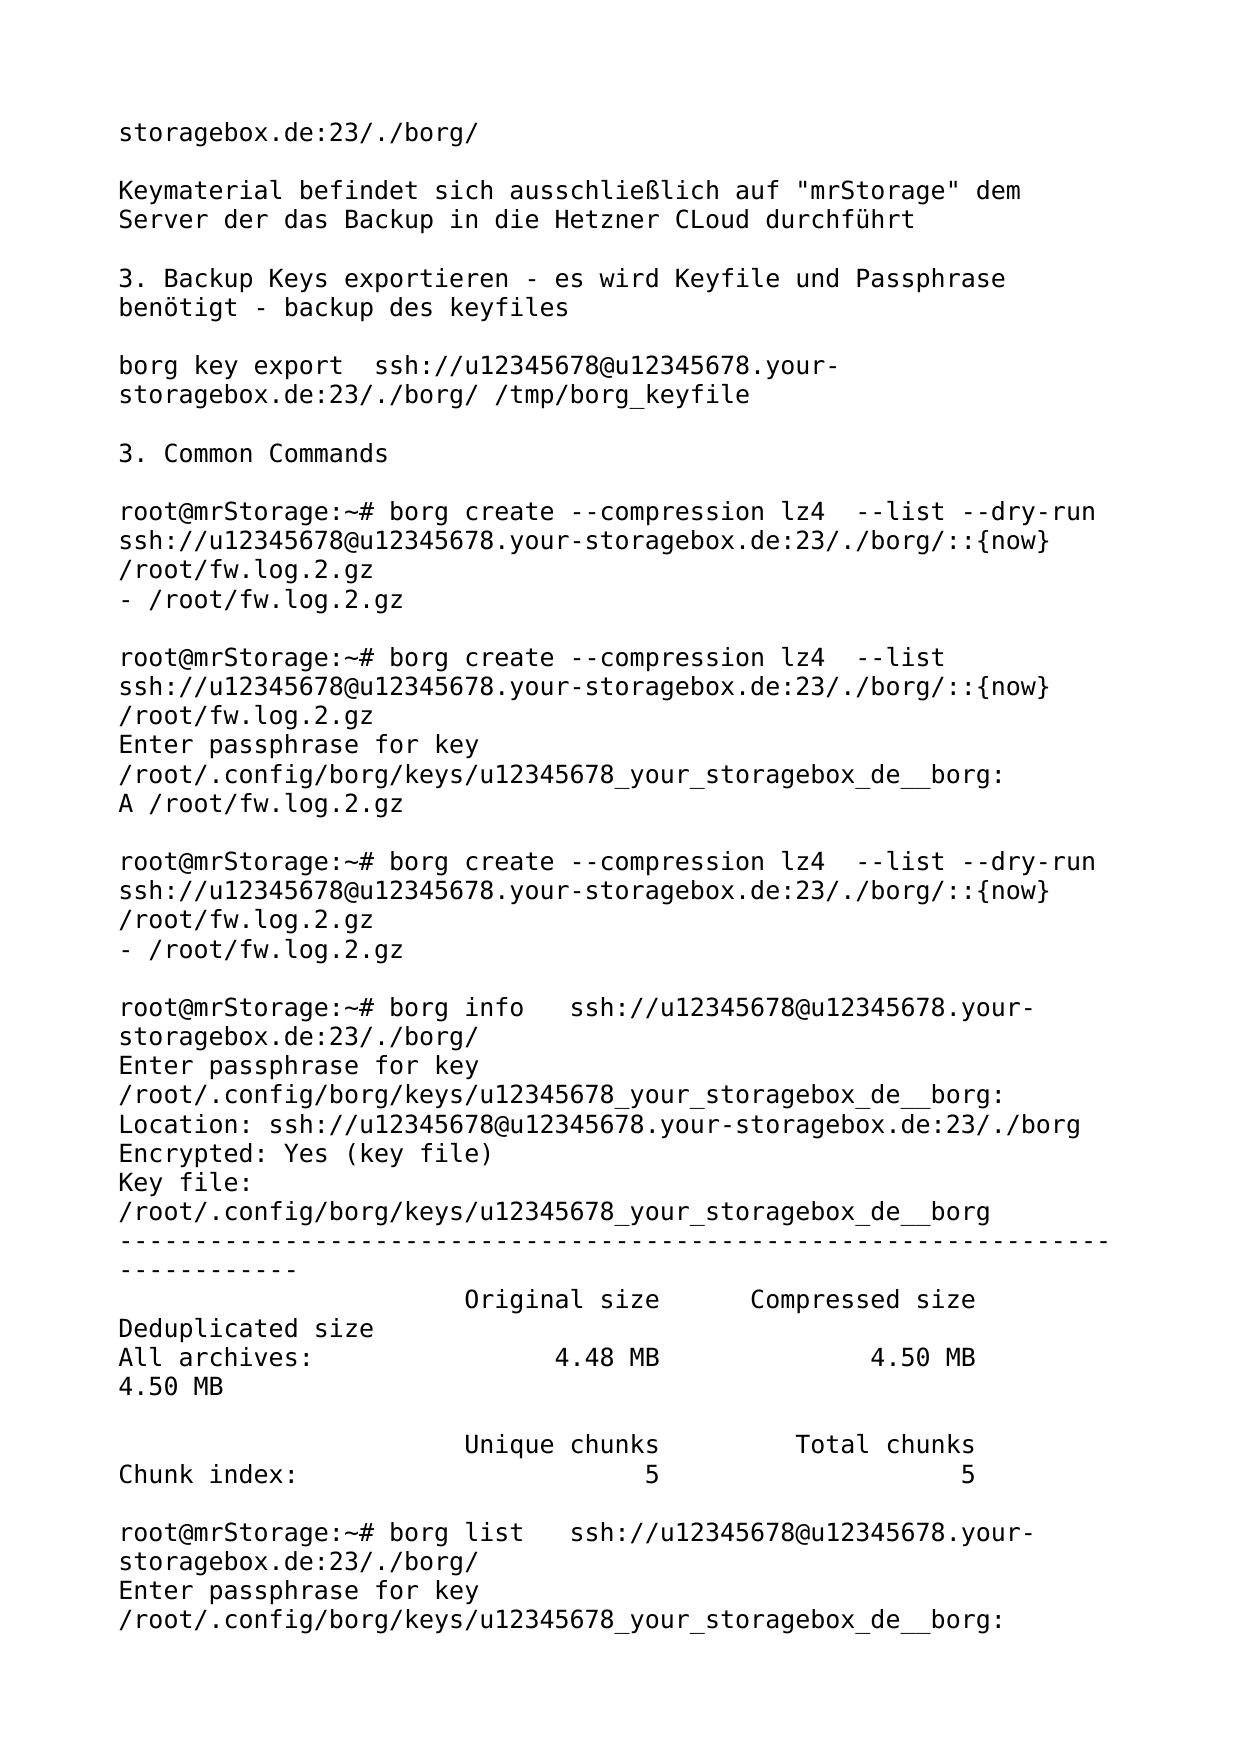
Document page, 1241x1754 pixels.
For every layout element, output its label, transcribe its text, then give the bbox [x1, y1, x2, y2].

text storagebox.de:23/./borg/ Keymaterial befindet sich ausschließlich auf "mrStorage" dem Server der das Backup in die Hetzner CLoud durchführt 3. Backup Keys exportieren - es wird Keyfile und Passphrase benötigt - backup des keyfiles borg key export ssh://u12345678@u12345678.your-storagebox.de:23/./borg/ /tmp/borg_keyfile 3. Common Commands root@mrStorage:~# borg create --compression lz4 --list --dry-run ssh://u12345678@u12345678.your-storagebox.de:23/./borg/::{now} /root/fw.log.2.gz - /root/fw.log.2.gz root@mrStorage:~# borg create --compression lz4 --list ssh://u12345678@u12345678.your-storagebox.de:23/./borg/::{now} /root/fw.log.2.gz Enter passphrase for key /root/.config/borg/keys/u12345678_your_storagebox_de__borg: A /root/fw.log.2.gz root@mrStorage:~# borg create --compression lz4 --list --dry-run ssh://u12345678@u12345678.your-storagebox.de:23/./borg/::{now} /root/fw.log.2.gz - /root/fw.log.2.gz root@mrStorage:~# borg info ssh://u12345678@u12345678.your-storagebox.de:23/./borg/ Enter passphrase for key /root/.config/borg/keys/u12345678_your_storagebox_de__borg: Location: ssh://u12345678@u12345678.your-storagebox.de:23/./borg Encrypted: Yes (key file) Key file: /root/.config/borg/keys/u12345678_your_storagebox_de__borg ------------------------------------------------------------------------------ Original size Compressed size Deduplicated size All archives: 4.48 MB 4.50 MB 4.50 MB Unique chunks Total chunks Chunk index: 5 5 root@mrStorage:~# borg list ssh://u12345678@u12345678.your-storagebox.de:23/./borg/ Enter passphrase for key /root/.config/borg/keys/u12345678_your_storagebox_de__borg: [118, 118, 1122, 1635]
